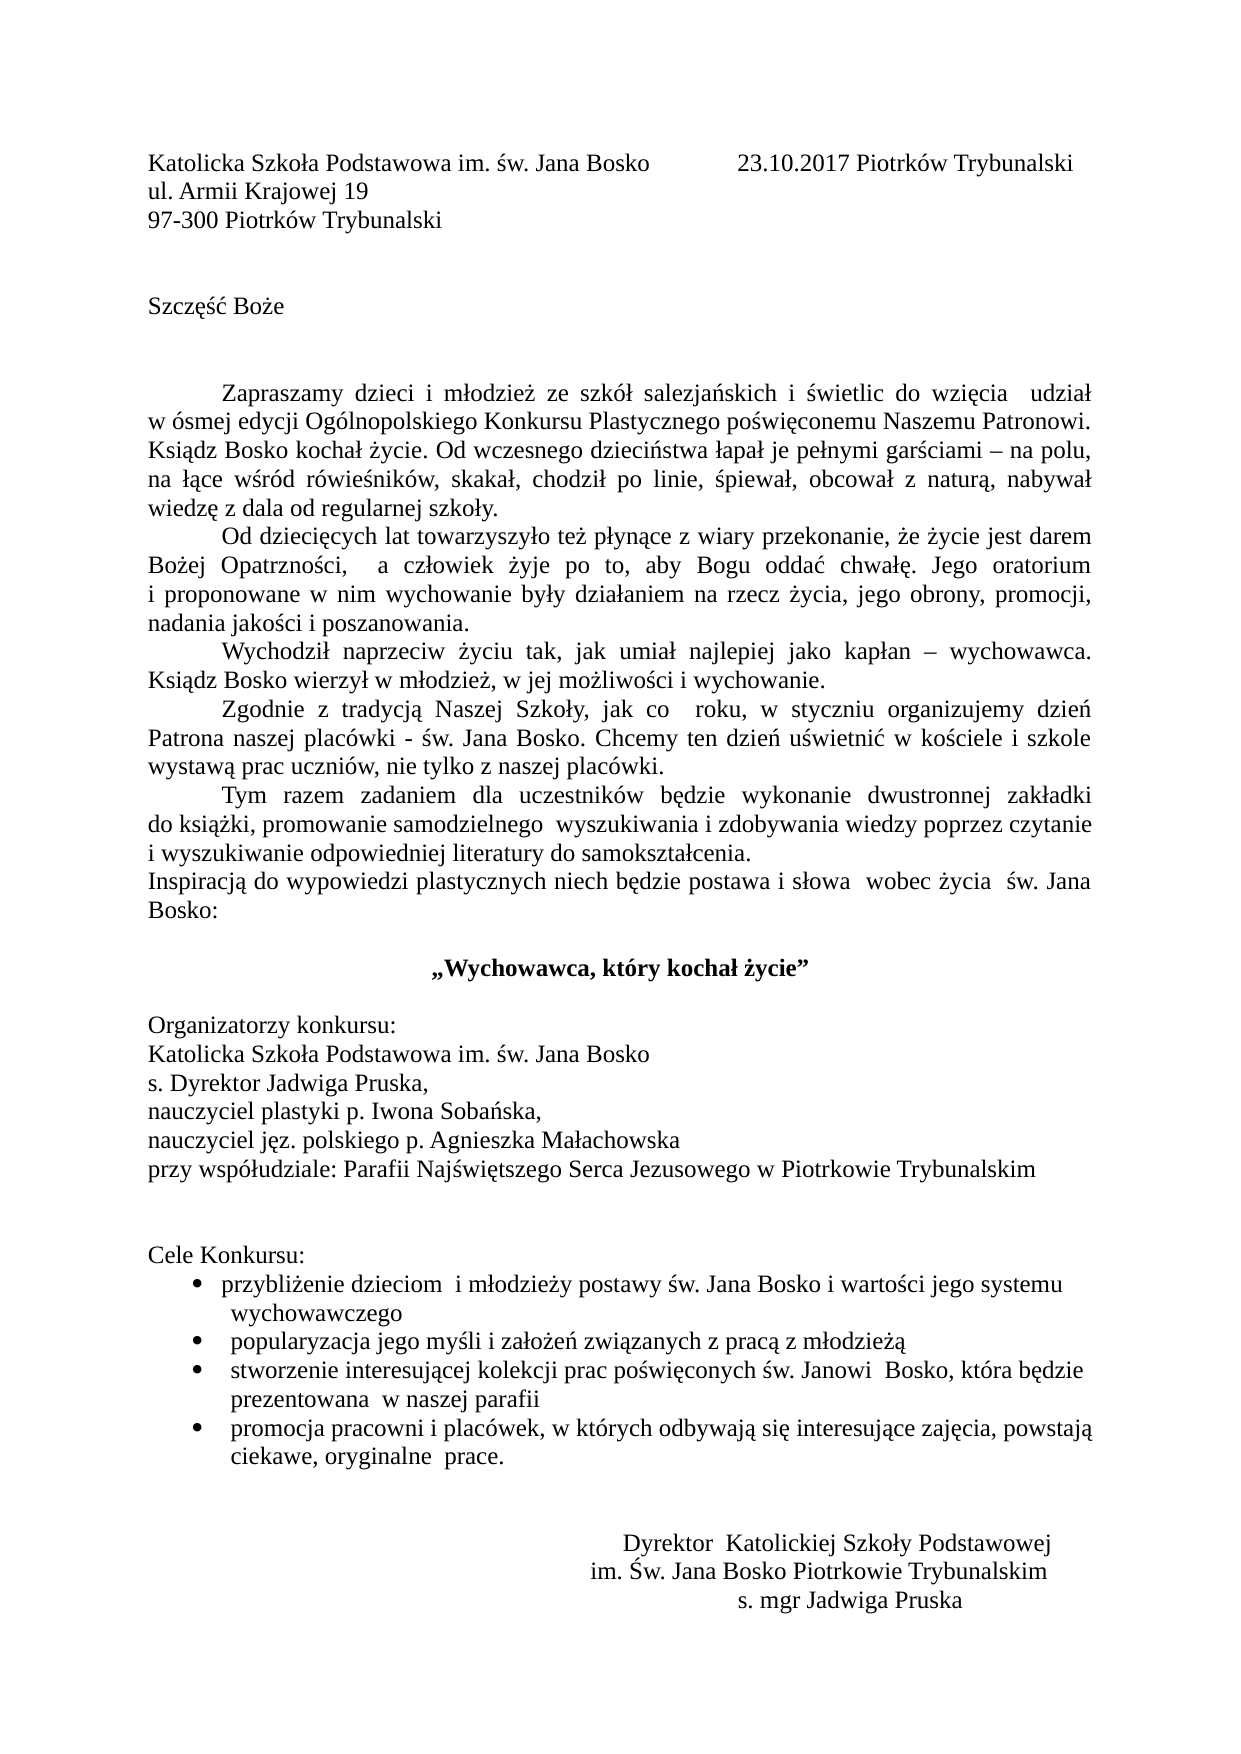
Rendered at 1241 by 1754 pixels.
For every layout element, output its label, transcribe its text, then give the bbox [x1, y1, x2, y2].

text Zapraszamy dzieci i młodzież ze szkół salezjańskich i świetlic do wzięcia udział w ósmej edycji Ogólnopolskiego Konkursu Plastycznego poświęconemu Naszemu Patronowi. [148, 378, 1093, 435]
text Od dziecięcych lat towarzyszyło też płynące z wiary przekonanie, że życie jest darem Bożej Opatrzności, a człowiek żyje po to, aby Bogu oddać chwałę. Jego oratorium i proponowane w nim wychowanie były działaniem na rzecz życia, jego obrony, promocji, nadania jakości i poszanowania. [148, 521, 1093, 636]
text Szczęść Boże [148, 291, 1093, 320]
list promocja pracowni i placówek, w których odbywają się interesujące zajęcia, powstają ciekawe, oryginalne prace. [193, 1413, 1093, 1470]
list przybliżenie dzieciom i młodzieży postawy św. Jana Bosko i wartości jego systemu wychowawczego [193, 1269, 1093, 1326]
text Katolicka Szkoła Podstawowa im. św. Jana Bosko [148, 1039, 1093, 1068]
text im. Św. Jana Bosko Piotrkowie Trybunalskim [148, 1556, 1093, 1585]
text Tym razem zadaniem dla uczestników będzie wykonanie dwustronnej zakładki do książki, promowanie samodzielnego wyszukiwania i zdobywania wiedzy poprzez czytanie i wyszukiwanie odpowiedniej literatury do samokształcenia. [148, 780, 1093, 866]
text Organizatorzy konkursu: [148, 1010, 1093, 1039]
text przy współudziale: Parafii Najświętszego Serca Jezusowego w Piotrkowie Trybunalskim [148, 1154, 1093, 1183]
text Zgodnie z tradycją Naszej Szkoły, jak co roku, w styczniu organizujemy dzień Patrona naszej placówki - św. Jana Bosko. Chcemy ten dzień uświetnić w kościele i szkole wystawą prac uczniów, nie tylko z naszej placówki. [148, 694, 1093, 780]
text nauczyciel plastyki p. Iwona Sobańska, [148, 1096, 1093, 1125]
text ul. Armii Krajowej 19 [148, 176, 1093, 205]
text Inspiracją do wypowiedzi plastycznych niech będzie postawa i słowa wobec życia św. Jana Bosko: [148, 866, 1093, 924]
text s. Dyrektor Jadwiga Pruska, [148, 1068, 1093, 1096]
list stworzenie interesującej kolekcji prac poświęconych św. Janowi Bosko, która będzie prezentowana w naszej parafii [193, 1355, 1093, 1413]
text s. mgr Jadwiga Pruska [148, 1585, 1093, 1614]
list popularyzacja jego myśli i założeń związanych z pracą z młodzieżą [193, 1326, 1093, 1355]
text nauczyciel jęz. polskiego p. Agnieszka Małachowska [148, 1125, 1093, 1154]
text Dyrektor Katolickiej Szkoły Podstawowej [148, 1528, 1093, 1556]
text Wychodził naprzeciw życiu tak, jak umiał najlepiej jako kapłan – wychowawca. Ksiądz Bosko wierzył w młodzież, w jej możliwości i wychowanie. [148, 636, 1093, 694]
text 97-300 Piotrków Trybunalski [148, 205, 1093, 234]
text Cele Konkursu: [148, 1240, 1093, 1269]
text Ksiądz Bosko kochał życie. Od wczesnego dzieciństwa łapał je pełnymi garściami – na polu, na łące wśród rówieśników, skakał, chodził po linie, śpiewał, obcował z naturą, nabywał wiedzę z dala od regularnej szkoły. [148, 435, 1093, 521]
text Katolicka Szkoła Podstawowa im. św. Jana Bosko 23.10.2017 Piotrków Trybunalski [148, 148, 1093, 176]
text „Wychowawca, który kochał życie” [148, 953, 1093, 981]
